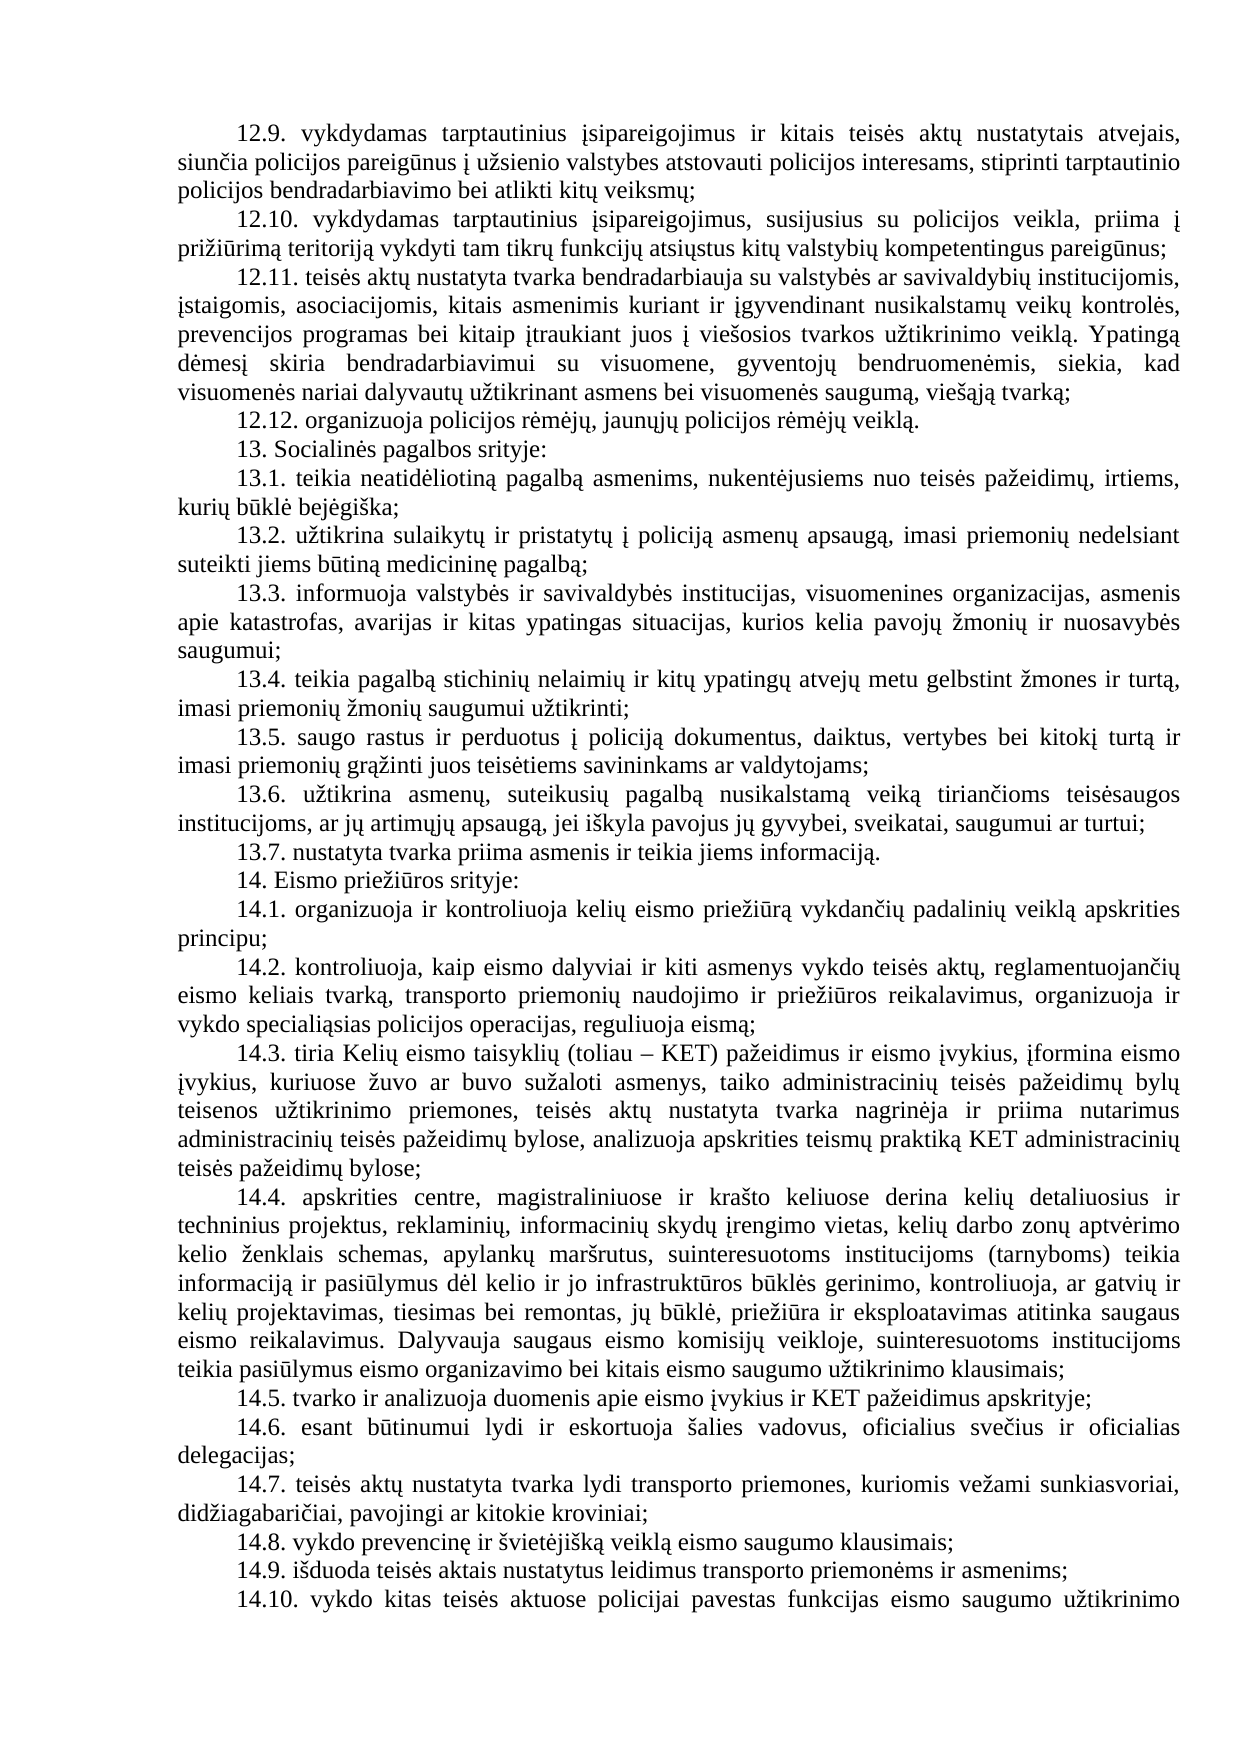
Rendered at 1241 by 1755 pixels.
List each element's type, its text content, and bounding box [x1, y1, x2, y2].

text 12.11. teisės aktų nustatyta tvarka bendradarbiauja su valstybės ar savivaldybių institucijomis, įstaigomis, asociacijomis, kitais asmenimis kuriant ir įgyvendinant nusikalstamų veikų kontrolės, prevencijos programas bei kitaip įtraukiant juos į viešosios tvarkos užtikrinimo veiklą. Ypatingą dėmesį skiria bendradarbiavimui su visuomene, gyventojų bendruomenėmis, siekia, kad visuomenės nariai dalyvautų užtikrinant asmens bei visuomenės saugumą, viešąją tvarką; [177, 262, 1181, 406]
text 14.9. išduoda teisės aktais nustatytus leidimus transporto priemonėms ir asmenims; [177, 1556, 1181, 1584]
text 14.5. tvarko ir analizuoja duomenis apie eismo įvykius ir KET pažeidimus apskrityje; [177, 1383, 1181, 1412]
text 14.2. kontroliuoja, kaip eismo dalyviai ir kiti asmenys vykdo teisės aktų, reglamentuojančių eismo keliais tvarką, transporto priemonių naudojimo ir priežiūros reikalavimus, organizuoja ir vykdo specialiąsias policijos operacijas, reguliuoja eismą; [177, 952, 1181, 1038]
text 12.12. organizuoja policijos rėmėjų, jaunųjų policijos rėmėjų veiklą. [177, 406, 1181, 434]
text 14.7. teisės aktų nustatyta tvarka lydi transporto priemones, kuriomis vežami sunkiasvoriai, didžiagabaričiai, pavojingi ar kitokie kroviniai; [177, 1469, 1181, 1527]
text 14.4. apskrities centre, magistraliniuose ir krašto keliuose derina kelių detaliuosius ir techninius projektus, reklaminių, informacinių skydų įrengimo vietas, kelių darbo zonų aptvėrimo kelio ženklais schemas, apylankų maršrutus, suinteresuotoms institucijoms (tarnyboms) teikia informaciją ir pasiūlymus dėl kelio ir jo infrastruktūros būklės gerinimo, kontroliuoja, ar gatvių ir kelių projektavimas, tiesimas bei remontas, jų būklė, priežiūra ir eksploatavimas atitinka saugaus eismo reikalavimus. Dalyvauja saugaus eismo komisijų veikloje, suinteresuotoms institucijoms teikia pasiūlymus eismo organizavimo bei kitais eismo saugumo užtikrinimo klausimais; [177, 1182, 1181, 1383]
text 13.2. užtikrina sulaikytų ir pristatytų į policiją asmenų apsaugą, imasi priemonių nedelsiant suteikti jiems būtiną medicininę pagalbą; [177, 521, 1181, 578]
text 13.1. teikia neatidėliotiną pagalbą asmenims, nukentėjusiems nuo teisės pažeidimų, irtiems, kurių būklė bejėgiška; [177, 463, 1181, 521]
text 14.8. vykdo prevencinę ir švietėjišką veiklą eismo saugumo klausimais; [177, 1527, 1181, 1556]
text 12.10. vykdydamas tarptautinius įsipareigojimus, susijusius su policijos veikla, priima į prižiūrimą teritoriją vykdyti tam tikrų funkcijų atsiųstus kitų valstybių kompetentingus pareigūnus; [177, 204, 1181, 262]
text 13.3. informuoja valstybės ir savivaldybės institucijas, visuomenines organizacijas, asmenis apie katastrofas, avarijas ir kitas ypatingas situacijas, kurios kelia pavojų žmonių ir nuosavybės saugumui; [177, 578, 1181, 664]
text 13. Socialinės pagalbos srityje: [177, 434, 1181, 463]
text 14.6. esant būtinumui lydi ir eskortuoja šalies vadovus, oficialius svečius ir oficialias delegacijas; [177, 1412, 1181, 1469]
text 13.7. nustatyta tvarka priima asmenis ir teikia jiems informaciją. [177, 837, 1181, 866]
text 14.3. tiria Kelių eismo taisyklių (toliau – KET) pažeidimus ir eismo įvykius, įformina eismo įvykius, kuriuose žuvo ar buvo sužaloti asmenys, taiko administracinių teisės pažeidimų bylų teisenos užtikrinimo priemones, teisės aktų nustatyta tvarka nagrinėja ir priima nutarimus administracinių teisės pažeidimų bylose, analizuoja apskrities teismų praktiką KET administracinių teisės pažeidimų bylose; [177, 1038, 1181, 1182]
text 12.9. vykdydamas tarptautinius įsipareigojimus ir kitais teisės aktų nustatytais atvejais, siunčia policijos pareigūnus į užsienio valstybes atstovauti policijos interesams, stiprinti tarptautinio policijos bendradarbiavimo bei atlikti kitų veiksmų; [177, 118, 1181, 204]
text 14.1. organizuoja ir kontroliuoja kelių eismo priežiūrą vykdančių padalinių veiklą apskrities principu; [177, 894, 1181, 952]
text 13.6. užtikrina asmenų, suteikusių pagalbą nusikalstamą veiką tiriančioms teisėsaugos institucijoms, ar jų artimųjų apsaugą, jei iškyla pavojus jų gyvybei, sveikatai, saugumui ar turtui; [177, 779, 1181, 837]
text 13.5. saugo rastus ir perduotus į policiją dokumentus, daiktus, vertybes bei kitokį turtą ir imasi priemonių grąžinti juos teisėtiems savininkams ar valdytojams; [177, 722, 1181, 779]
text 13.4. teikia pagalbą stichinių nelaimių ir kitų ypatingų atvejų metu gelbstint žmones ir turtą, imasi priemonių žmonių saugumui užtikrinti; [177, 664, 1181, 722]
text 14.10. vykdo kitas teisės aktuose policijai pavestas funkcijas eismo saugumo užtikrinimo [177, 1584, 1181, 1613]
text 14. Eismo priežiūros srityje: [177, 866, 1181, 894]
